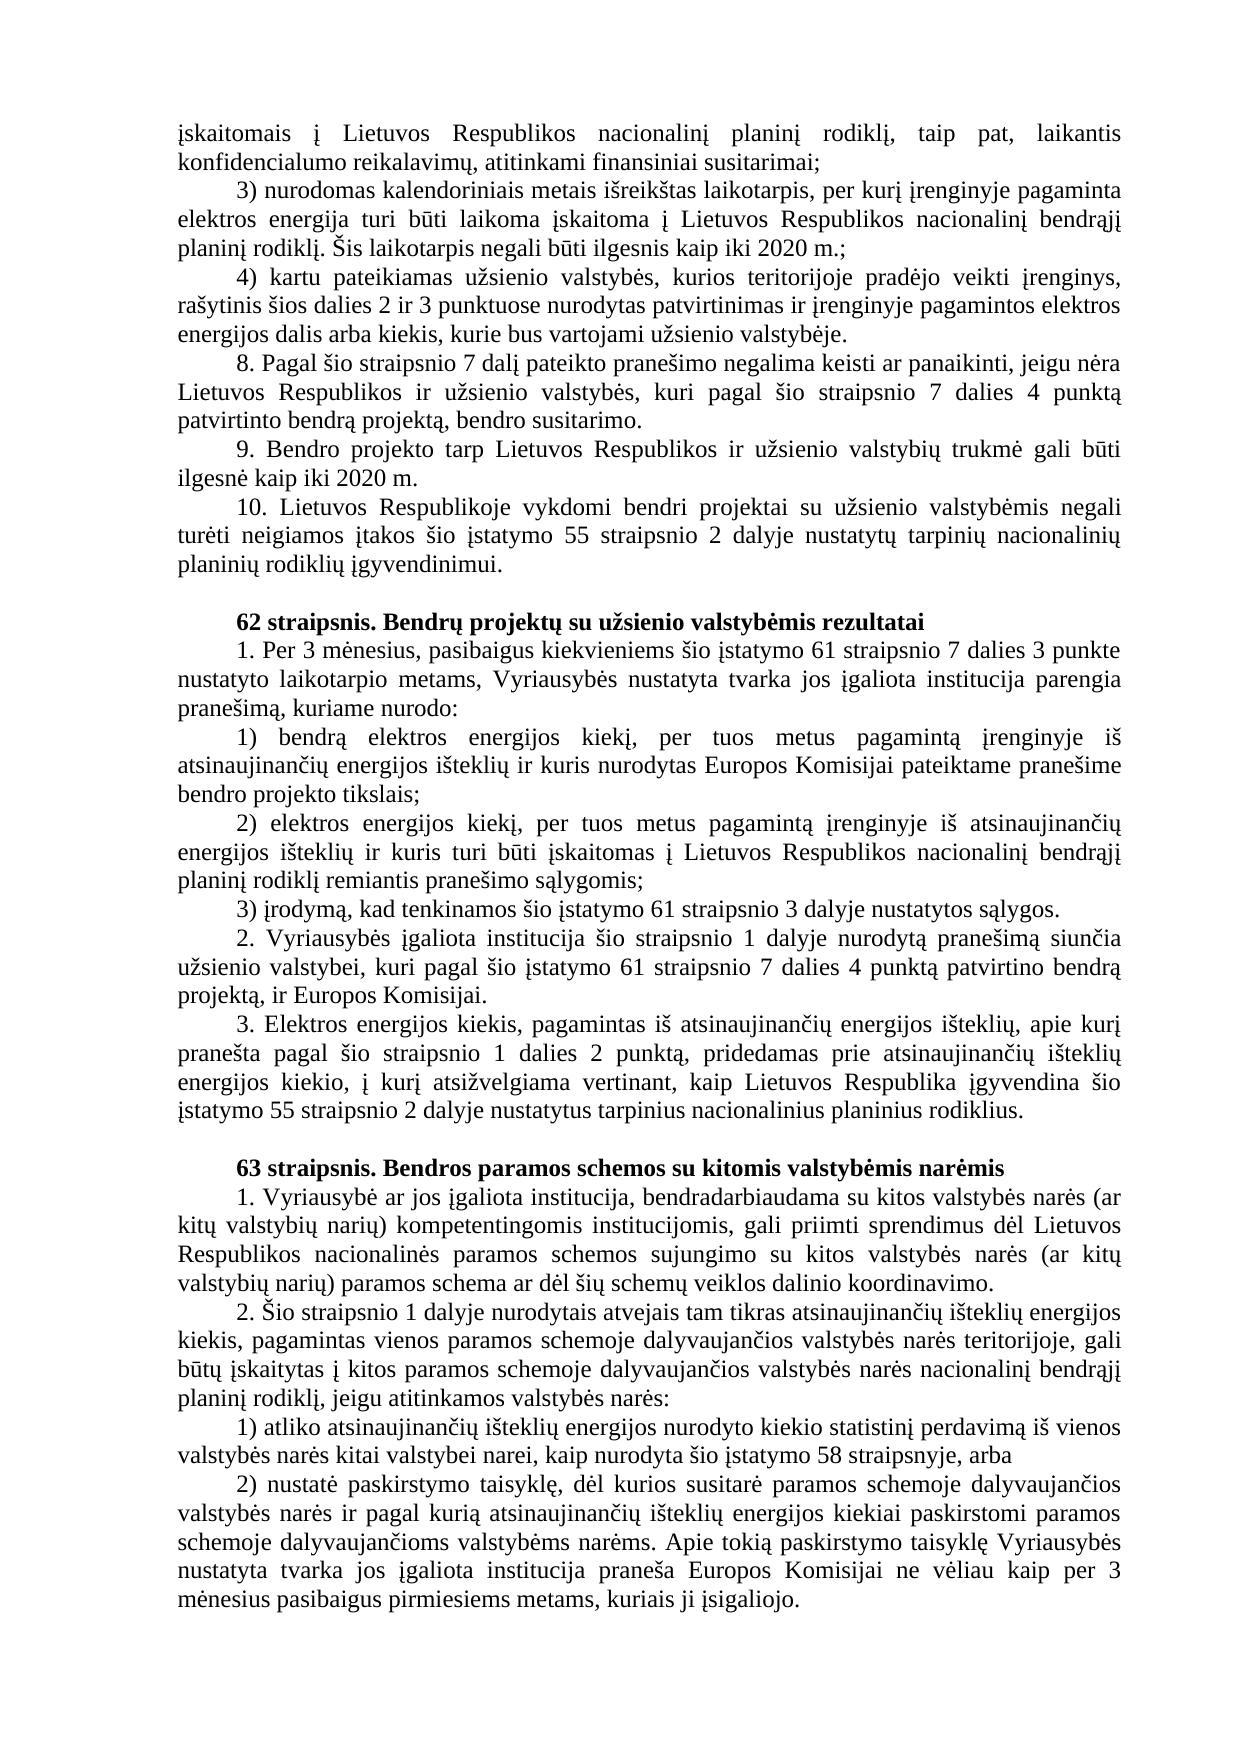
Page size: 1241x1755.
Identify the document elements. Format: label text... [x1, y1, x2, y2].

text 63 straipsnis. Bendros paramos schemos su kitomis valstybėmis narėmis [177, 1153, 1122, 1182]
text 2) elektros energijos kiekį, per tuos metus pagamintą įrenginyje iš atsinaujinančių energijos išteklių ir kuris turi būti įskaitomas į Lietuvos Respublikos nacionalinį bendrąjį planinį rodiklį remiantis pranešimo sąlygomis; [177, 808, 1122, 894]
text 3) įrodymą, kad tenkinamos šio įstatymo 61 straipsnio 3 dalyje nustatytos sąlygos. [177, 894, 1122, 923]
text 2. Šio straipsnio 1 dalyje nurodytais atvejais tam tikras atsinaujinančių išteklių energijos kiekis, pagamintas vienos paramos schemoje dalyvaujančios valstybės narės teritorijoje, gali būtų įskaitytas į kitos paramos schemoje dalyvaujančios valstybės narės nacionalinį bendrąjį planinį rodiklį, jeigu atitinkamos valstybės narės: [177, 1297, 1122, 1412]
text 2) nustatė paskirstymo taisyklę, dėl kurios susitarė paramos schemoje dalyvaujančios valstybės narės ir pagal kurią atsinaujinančių išteklių energijos kiekiai paskirstomi paramos schemoje dalyvaujančioms valstybėms narėms. Apie tokią paskirstymo taisyklę Vyriausybės nustatyta tvarka jos įgaliota institucija praneša Europos Komisijai ne vėliau kaip per 3 mėnesius pasibaigus pirmiesiems metams, kuriais ji įsigaliojo. [177, 1469, 1122, 1613]
text 1) atliko atsinaujinančių išteklių energijos nurodyto kiekio statistinį perdavimą iš vienos valstybės narės kitai valstybei narei, kaip nurodyta šio įstatymo 58 straipsnyje, arba [177, 1412, 1122, 1469]
text 62 straipsnis. Bendrų projektų su užsienio valstybėmis rezultatai [177, 607, 1122, 636]
text 1. Per 3 mėnesius, pasibaigus kiekvieniems šio įstatymo 61 straipsnio 7 dalies 3 punkte nustatyto laikotarpio metams, Vyriausybės nustatyta tvarka jos įgaliota institucija parengia pranešimą, kuriame nurodo: [177, 636, 1122, 722]
text 1) bendrą elektros energijos kiekį, per tuos metus pagamintą įrenginyje iš atsinaujinančių energijos išteklių ir kuris nurodytas Europos Komisijai pateiktame pranešime bendro projekto tikslais; [177, 722, 1122, 808]
text 10. Lietuvos Respublikoje vykdomi bendri projektai su užsienio valstybėmis negali turėti neigiamos įtakos šio įstatymo 55 straipsnio 2 dalyje nustatytų tarpinių nacionalinių planinių rodiklių įgyvendinimui. [177, 492, 1122, 578]
text 1. Vyriausybė ar jos įgaliota institucija, bendradarbiaudama su kitos valstybės narės (ar kitų valstybių narių) kompetentingomis institucijomis, gali priimti sprendimus dėl Lietuvos Respublikos nacionalinės paramos schemos sujungimo su kitos valstybės narės (ar kitų valstybių narių) paramos schema ar dėl šių schemų veiklos dalinio koordinavimo. [177, 1182, 1122, 1297]
text 9. Bendro projekto tarp Lietuvos Respublikos ir užsienio valstybių trukmė gali būti ilgesnė kaip iki 2020 m. [177, 434, 1122, 492]
text 3) nurodomas kalendoriniais metais išreikštas laikotarpis, per kurį įrenginyje pagaminta elektros energija turi būti laikoma įskaitoma į Lietuvos Respublikos nacionalinį bendrąjį planinį rodiklį. Šis laikotarpis negali būti ilgesnis kaip iki 2020 m.; [177, 176, 1122, 262]
text 4) kartu pateikiamas užsienio valstybės, kurios teritorijoje pradėjo veikti įrenginys, rašytinis šios dalies 2 ir 3 punktuose nurodytas patvirtinimas ir įrenginyje pagamintos elektros energijos dalis arba kiekis, kurie bus vartojami užsienio valstybėje. [177, 262, 1122, 348]
text 3. Elektros energijos kiekis, pagamintas iš atsinaujinančių energijos išteklių, apie kurį pranešta pagal šio straipsnio 1 dalies 2 punktą, pridedamas prie atsinaujinančių išteklių energijos kiekio, į kurį atsižvelgiama vertinant, kaip Lietuvos Respublika įgyvendina šio įstatymo 55 straipsnio 2 dalyje nustatytus tarpinius nacionalinius planinius rodiklius. [177, 1009, 1122, 1124]
text 2. Vyriausybės įgaliota institucija šio straipsnio 1 dalyje nurodytą pranešimą siunčia užsienio valstybei, kuri pagal šio įstatymo 61 straipsnio 7 dalies 4 punktą patvirtino bendrą projektą, ir Europos Komisijai. [177, 923, 1122, 1009]
text 8. Pagal šio straipsnio 7 dalį pateikto pranešimo negalima keisti ar panaikinti, jeigu nėra Lietuvos Respublikos ir užsienio valstybės, kuri pagal šio straipsnio 7 dalies 4 punktą patvirtinto bendrą projektą, bendro susitarimo. [177, 348, 1122, 434]
text įskaitomais į Lietuvos Respublikos nacionalinį planinį rodiklį, taip pat, laikantis konfidencialumo reikalavimų, atitinkami finansiniai susitarimai; [177, 118, 1122, 176]
